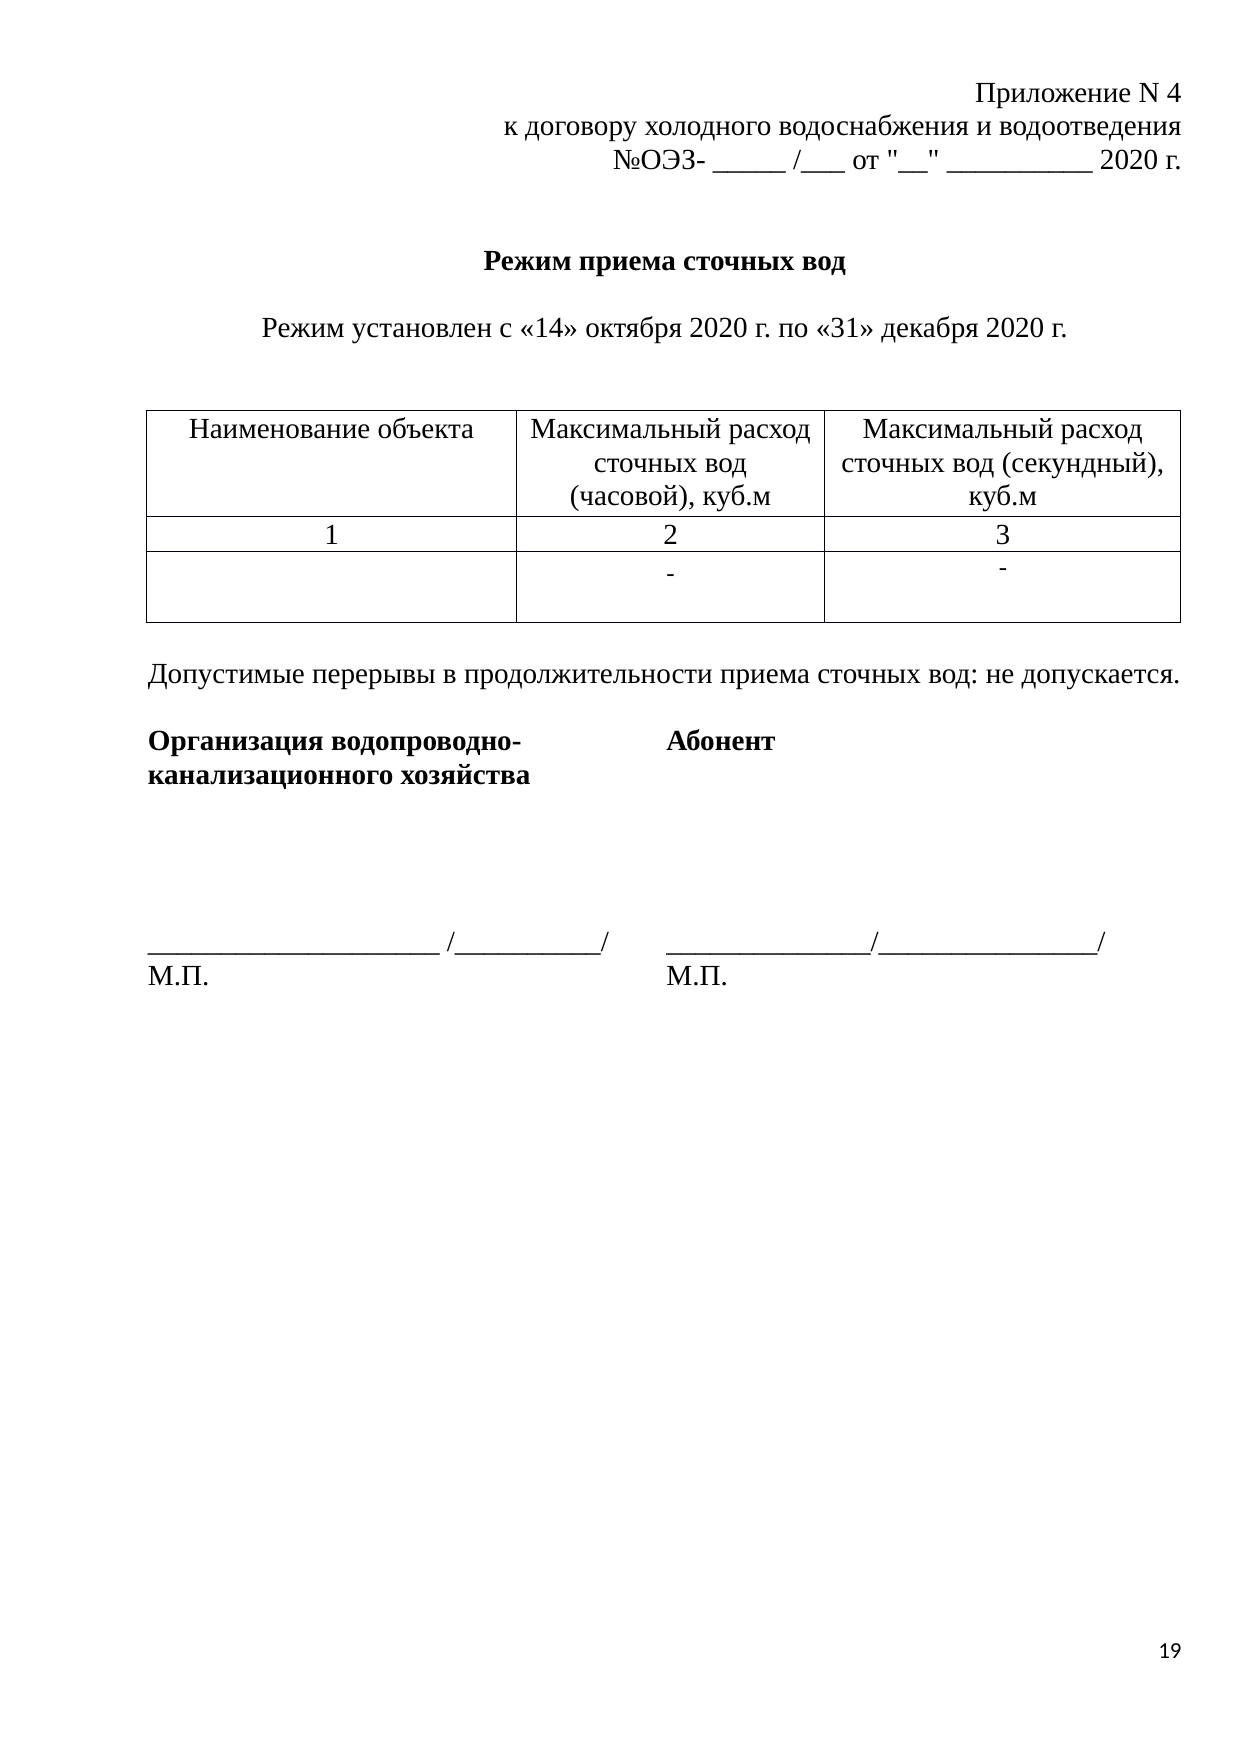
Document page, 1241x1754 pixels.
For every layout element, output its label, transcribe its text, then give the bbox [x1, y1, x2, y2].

table_cell 2 [517, 517, 824, 551]
text Режим установлен с «14» октября 2020 г. по «31» декабря 2020 г. [148, 310, 1181, 343]
text Приложение N 4 [148, 75, 1181, 108]
text к договору холодного водоснабжения и водоотведения [148, 108, 1181, 142]
table_header Максимальный расход сточных вод (секундный), куб.м [825, 411, 1180, 516]
table_header Наименование объекта [147, 411, 516, 516]
text Режим приема сточных вод [148, 243, 1181, 276]
table_header Максимальный расход сточных вод (часовой), куб.м [517, 411, 824, 516]
table_cell 3 [825, 517, 1180, 551]
table_header Абонент ______________/_______________/ М.П. [655, 723, 1192, 1323]
text Допустимые перерывы в продолжительности приема сточных вод: не допускается. [148, 656, 1181, 690]
table_header Организация водопроводно-канализационного хозяйства ____________________ /__________/ М.П. [136, 723, 655, 1323]
table_cell 1 [147, 517, 516, 551]
text №ОЭЗ- _____ /___ от "__" __________ 2020 г. [148, 142, 1181, 176]
table_cell - [517, 552, 824, 622]
table_cell [147, 552, 516, 622]
table_cell - [825, 552, 1180, 622]
